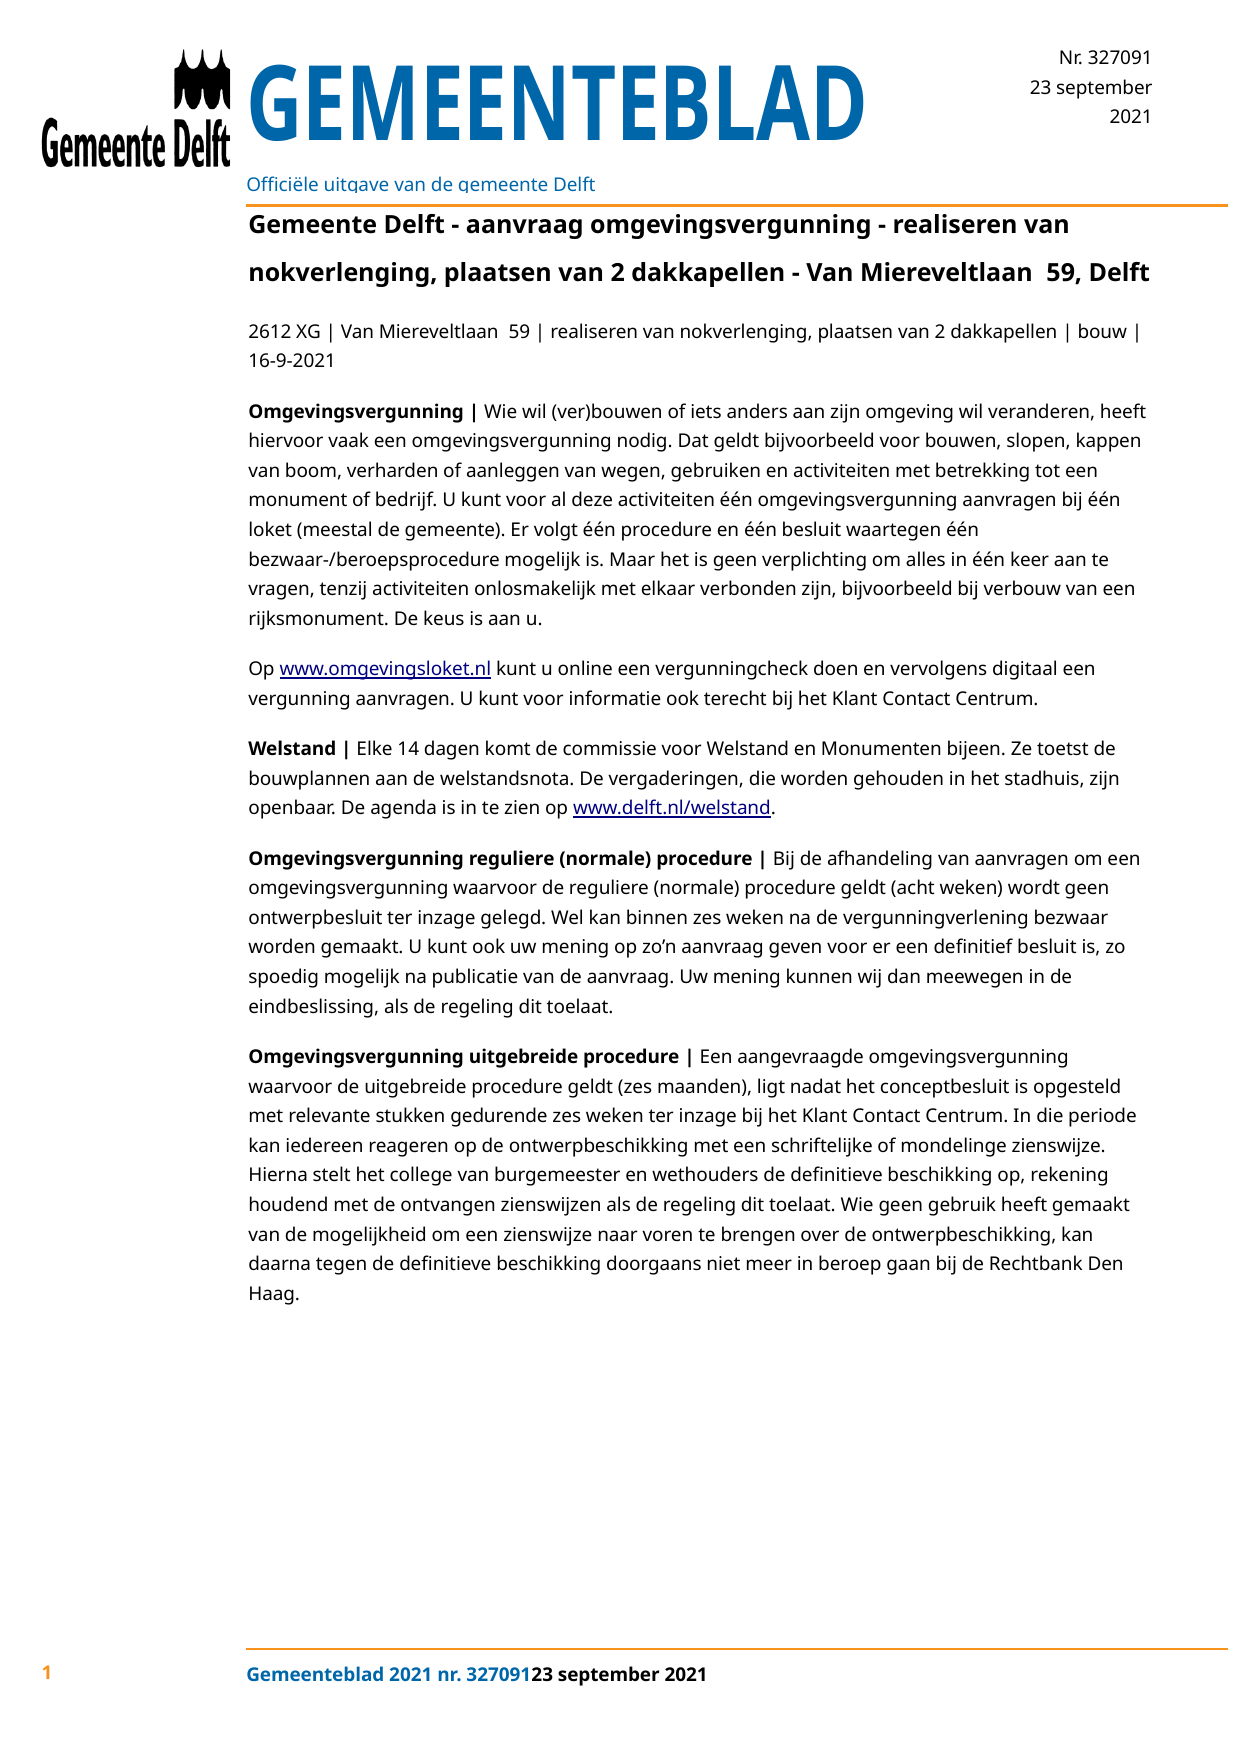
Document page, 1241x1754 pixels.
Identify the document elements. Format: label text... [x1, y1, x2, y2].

text 2612 XG | Van Miereveltlaan 59 | realiseren van nokverlenging, plaatsen van 2 dakkapellen | bouw | 16-9-2021 [248, 318, 1152, 373]
picture [41, 47, 231, 172]
text Omgevingsvergunning reguliere (normale) procedure | Bij de afhandeling van aanvragen om een omgevingsvergunning waarvoor de reguliere (normale) procedure geldt (acht weken) wordt geen ontwerpbesluit ter inzage gelegd. Wel kan binnen zes weken na de vergunningverlening bezwaar worden gemaakt. U kunt ook uw mening op zo’n aanvraag geven voor er een definitief besluit is, zo spoedig mogelijk na publicatie van de aanvraag. Uw mening kunnen wij dan meewegen in de eindbeslissing, als de regeling dit toelaat. [248, 845, 1152, 1019]
text Omgevingsvergunning | Wie wil (ver)bouwen of iets anders aan zijn omgeving wil veranderen, heeft hiervoor vaak een omgevingsvergunning nodig. Dat geldt bijvoorbeeld voor bouwen, slopen, kappen van boom, verharden of aanleggen van wegen, gebruiken en activiteiten met betrekking tot een monument of bedrijf. U kunt voor al deze activiteiten één omgevingsvergunning aanvragen bij één loket (meestal de gemeente). Er volgt één procedure en één besluit waartegen één bezwaar-/beroepsprocedure mogelijk is. Maar het is geen verplichting om alles in één keer aan te vragen, tenzij activiteiten onlosmakelijk met elkaar verbonden zijn, bijvoorbeeld bij verbouw van een rijksmonument. De keus is aan u. [248, 398, 1152, 631]
text Welstand | Elke 14 dagen komt de commissie voor Welstand en Monumenten bijeen. Ze toetst de bouwplannen aan de welstandsnota. De vergaderingen, die worden gehouden in het stadhuis, zijn openbaar. De agenda is in te zien op www.delft.nl/welstand. [248, 735, 1152, 820]
text Op www.omgevingsloket.nl kunt u online een vergunningcheck doen en vervolgens digitaal een vergunning aanvragen. U kunt voor informatie ook terecht bij het Klant Contact Centrum. [248, 655, 1152, 711]
text Gemeente Delft - aanvraag omgevingsvergunning - realiseren van nokverlenging, plaatsen van 2 dakkapellen - Van Miereveltlaan 59, Delft [248, 207, 1152, 288]
text Omgevingsvergunning uitgebreide procedure | Een aangevraagde omgevingsvergunning waarvoor de uitgebreide procedure geldt (zes maanden), ligt nadat het conceptbesluit is opgesteld met relevante stukken gedurende zes weken ter inzage bij het Klant Contact Centrum. In die periode kan iedereen reageren op de ontwerpbeschikking met een schriftelijke of mondelinge zienswijze. Hierna stelt het college van burgemeester en wethouders de definitieve beschikking op, rekening houdend met de ontvangen zienswijzen als de regeling dit toelaat. Wie geen gebruik heeft gemaakt van de mogelijkheid om een zienswijze naar voren te brengen over de ontwerpbeschikking, kan daarna tegen de definitieve beschikking doorgaans niet meer in beroep gaan bij de Rechtbank Den Haag. [248, 1043, 1152, 1306]
